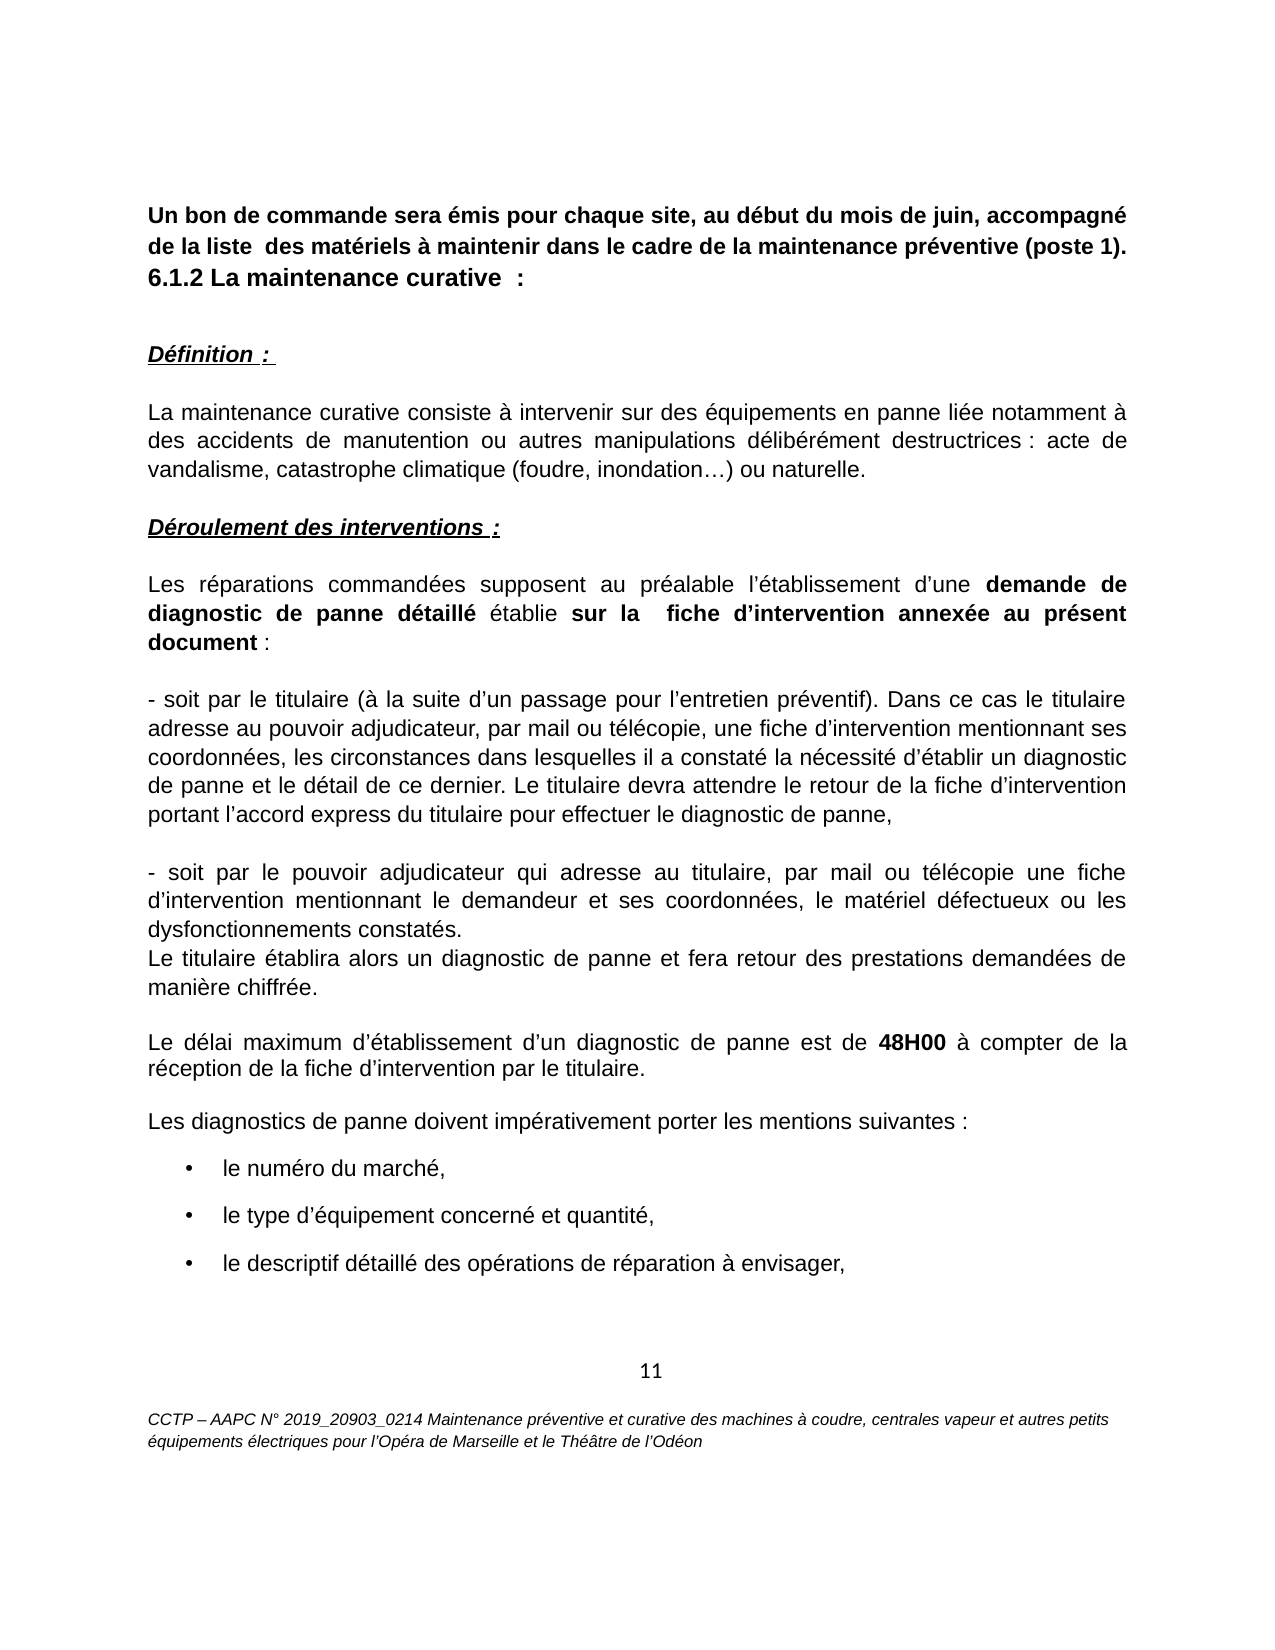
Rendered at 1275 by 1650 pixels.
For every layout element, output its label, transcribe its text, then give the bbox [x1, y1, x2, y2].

text - soit par le titulaire (à la suite d’un passage pour l’entretien préventif). Dans ce cas le titulaire adresse au pouvoir adjudicateur, par mail ou télécopie, une fiche d’intervention mentionnant ses coordonnées, les circonstances dans lesquelles il a constaté la nécessité d’établir un diagnostic de panne et le détail de ce dernier. Le titulaire devra attendre le retour de la fiche d’intervention portant l’accord express du titulaire pour effectuer le diagnostic de panne, [148, 684, 1127, 828]
text Définition : [148, 339, 1127, 368]
list le descriptif détaillé des opérations de réparation à envisager, [185, 1249, 1127, 1276]
text Les réparations commandées supposent au préalable l’établissement d’une demande de diagnostic de panne détaillé établie sur la fiche d’intervention annexée au présent document : [148, 569, 1127, 655]
text Le délai maximum d’établissement d’un diagnostic de panne est de 48H00 à compter de la réception de la fiche d’intervention par le titulaire. [148, 1029, 1127, 1082]
text Déroulement des interventions : [148, 511, 1127, 540]
list le type d’équipement concerné et quantité, [185, 1202, 1127, 1229]
text - soit par le pouvoir adjudicateur qui adresse au titulaire, par mail ou télécopie une fiche d’intervention mentionnant le demandeur et ses coordonnées, le matériel défectueux ou les dysfonctionnements constatés. [148, 856, 1127, 943]
list le numéro du marché, [185, 1155, 1127, 1181]
text Le titulaire établira alors un diagnostic de panne et fera retour des prestations demandées de manière chiffrée. [148, 943, 1127, 1000]
text La maintenance curative consiste à intervenir sur des équipements en panne liée notamment à des accidents de manutention ou autres manipulations délibérément destructrices : acte de vandalisme, catastrophe climatique (foudre, inondation…) ou naturelle. [148, 396, 1127, 483]
text Les diagnostics de panne doivent impérativement porter les mentions suivantes : [148, 1108, 1127, 1134]
text Un bon de commande sera émis pour chaque site, au début du mois de juin, accompagné de la liste des matériels à maintenir dans le cadre de la maintenance préventive (poste 1). [148, 202, 1127, 259]
text 6.1.2 La maintenance curative : [148, 263, 1127, 292]
